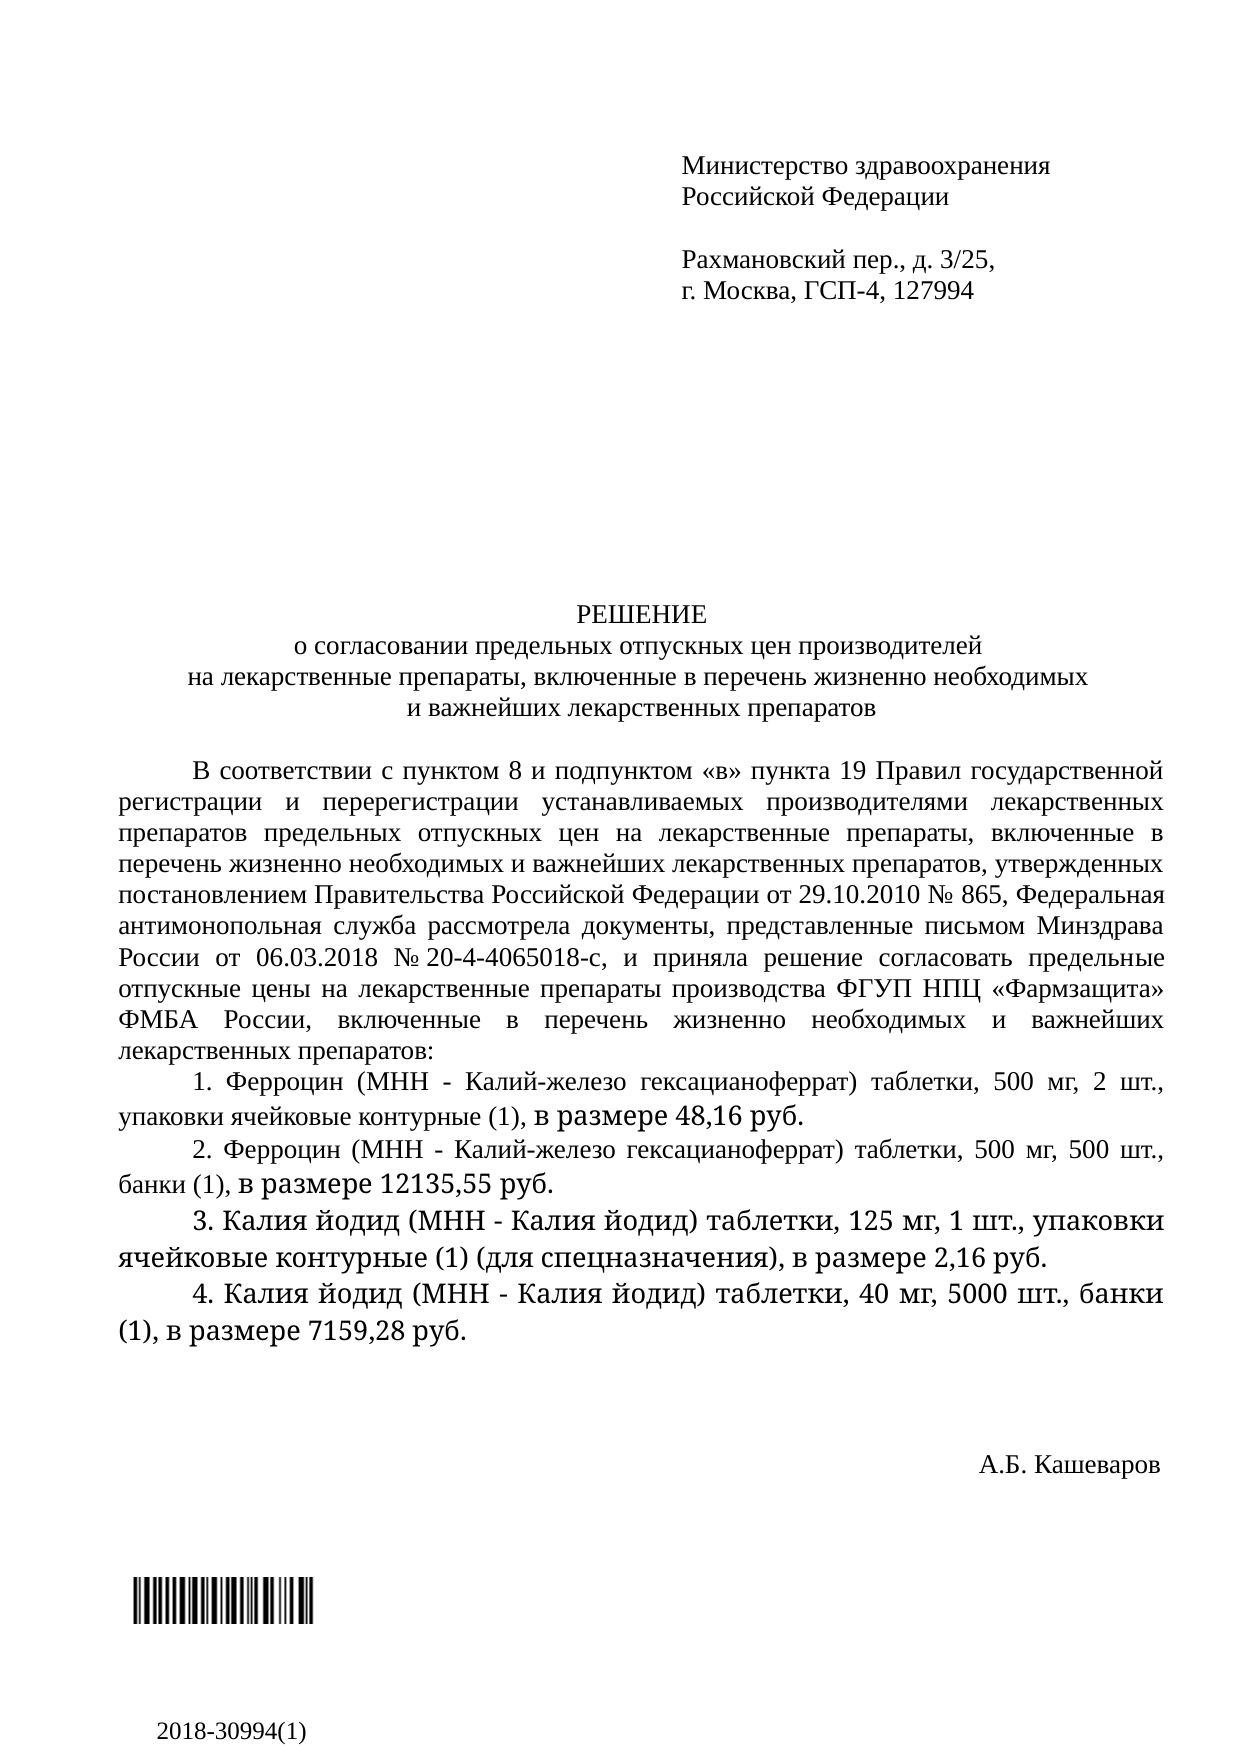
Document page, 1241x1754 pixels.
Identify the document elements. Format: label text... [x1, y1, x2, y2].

text В соответствии с пунктом 8 и подпунктом «в» пункта 19 Правил государственной регистрации и перерегистрации устанавливаемых производителями лекарственных препаратов предельных отпускных цен на лекарственные препараты, включенные в перечень жизненно необходимых и важнейших лекарственных препаратов, утвержденных постановлением Правительства Российской Федерации от 29.10.2010 № 865, Федеральная антимонопольная служба рассмотрела документы, представленные письмом Минздрава России от 06.03.2018 № 20-4-4065018-с, и приняла решение согласовать предельные отпускные цены на лекарственные препараты производства ФГУП НПЦ «Фармзащита» ФМБА России, включенные в перечень жизненно необходимых и важнейших лекарственных препаратов: [118, 754, 1165, 1065]
text 4. Калия йодид (МНН - Калия йодид) таблетки, 40 мг, 5000 шт., банки (1), в размере 7159,28 руб. [118, 1275, 1165, 1349]
text г. Москва, ГСП-4, 127994 [681, 274, 1165, 305]
text Министерство здравоохранения [681, 149, 1165, 180]
text А.Б. Кашеваров [118, 1448, 1165, 1479]
text Рахмановский пер., д. 3/25, [681, 243, 1165, 274]
text о согласовании предельных отпускных цен производителей [118, 629, 1165, 660]
text 2. Ферроцин (МНН - Калий-железо гексацианоферрат) таблетки, 500 мг, 500 шт., банки (1), в размере 12135,55 руб. [118, 1133, 1165, 1201]
text Российской Федерации [681, 180, 1165, 212]
text 3. Калия йодид (МНН - Калия йодид) таблетки, 125 мг, 1 шт., упаковки ячейковые контурные (1) (для спецназначения), в размере 2,16 руб. [118, 1201, 1165, 1275]
text 1. Ферроцин (МНН - Калий-железо гексацианоферрат) таблетки, 500 мг, 2 шт., упаковки ячейковые контурные (1), в размере 48,16 руб. [118, 1065, 1165, 1133]
text на лекарственные препараты, включенные в перечень жизненно необходимых [118, 660, 1165, 691]
text и важнейших лекарственных препаратов [118, 691, 1165, 723]
picture [118, 1577, 331, 1624]
text РЕШЕНИЕ [118, 598, 1165, 629]
